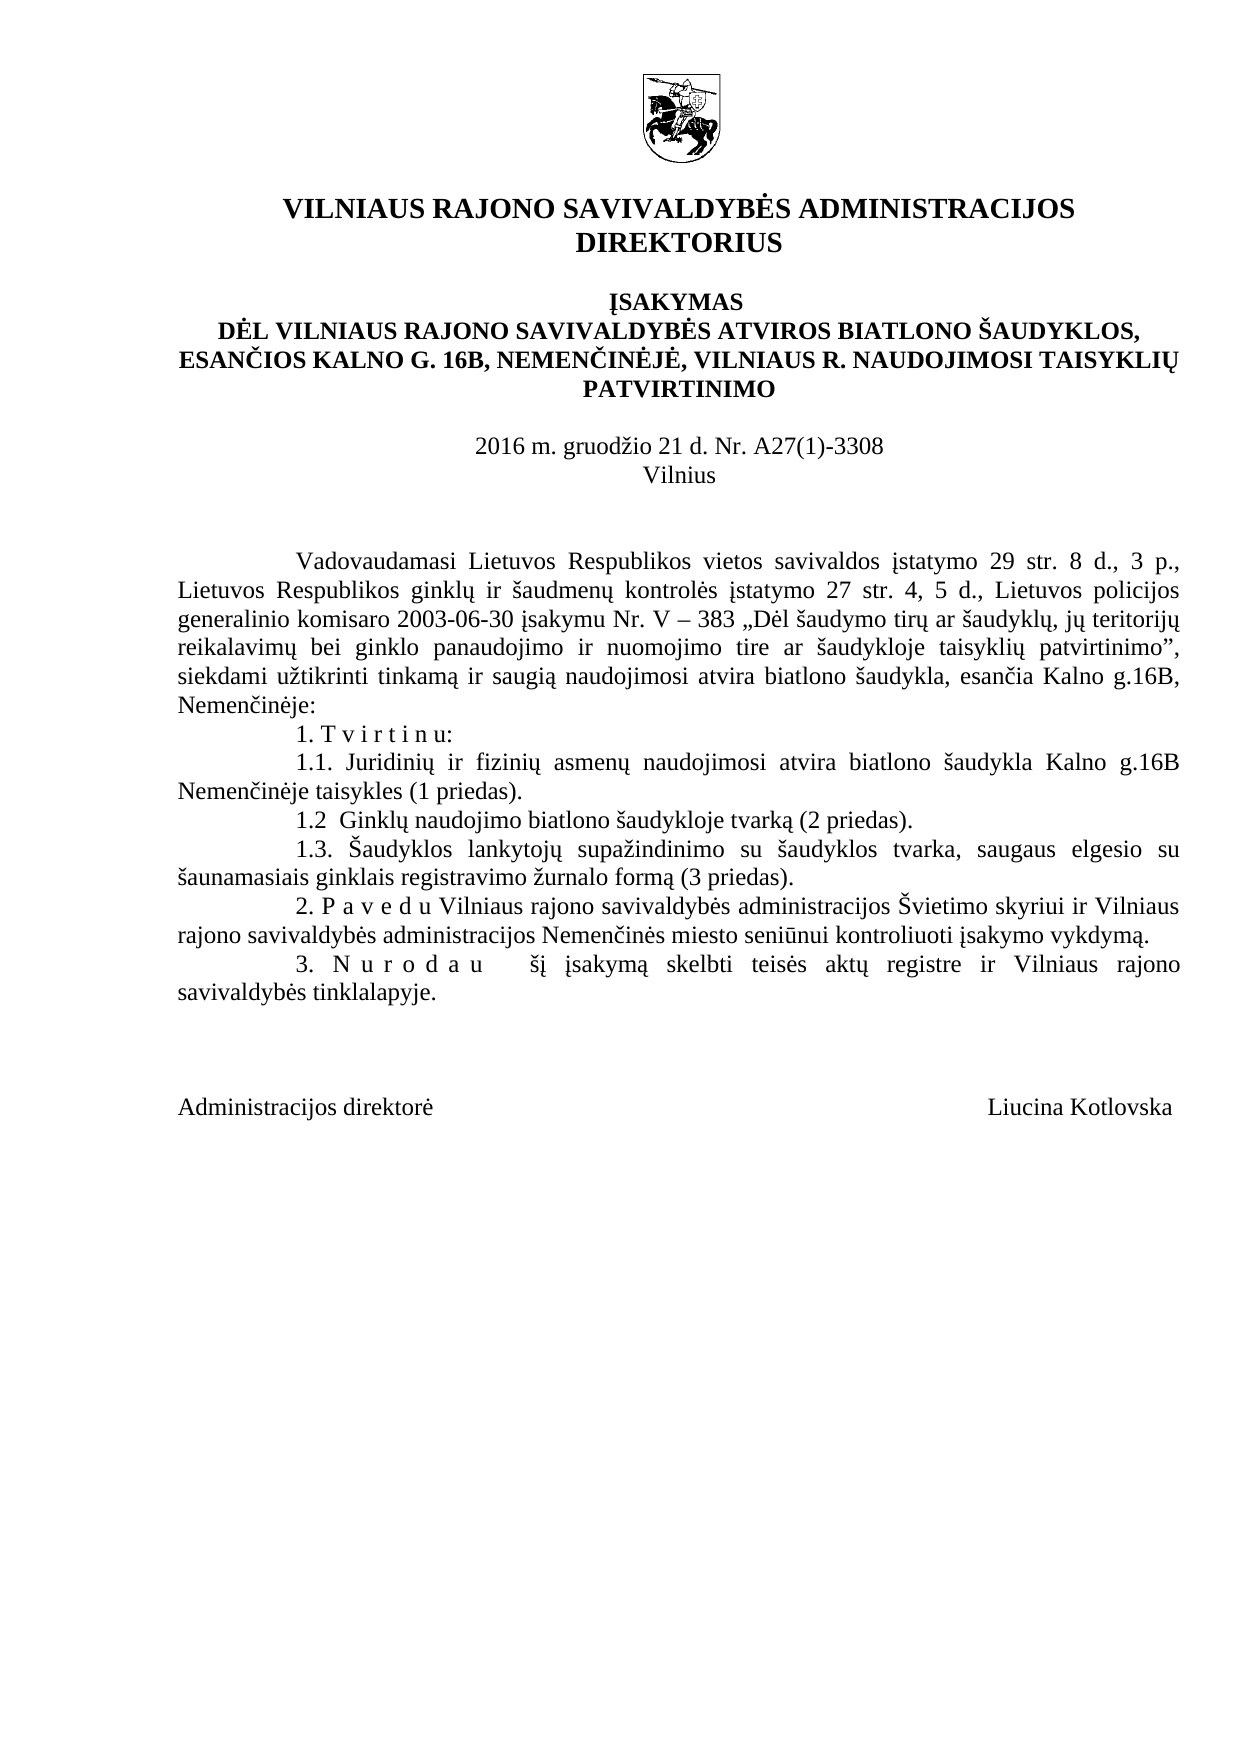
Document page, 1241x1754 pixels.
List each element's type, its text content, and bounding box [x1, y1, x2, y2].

text 1.2 Ginklų naudojimo biatlono šaudykloje tvarką (2 priedas). [177, 805, 1181, 834]
text Vilnius [177, 460, 1181, 489]
text 2. P a v e d u Vilniaus rajono savivaldybės administracijos Švietimo skyriui ir Vilniaus rajono savivaldybės administracijos Nemenčinės miesto seniūnui kontroliuoti įsakymo vykdymą. [177, 891, 1181, 949]
text 3. Nurodau šį įsakymą skelbti teisės aktų registre ir Vilniaus rajono savivaldybės tinklalapyje. [177, 949, 1181, 1006]
text Administracijos direktorė Liucina Kotlovska [177, 1092, 1181, 1121]
text 1.3. Šaudyklos lankytojų supažindinimo su šaudyklos tvarka, saugaus elgesio su šaunamasiais ginklais registravimo žurnalo formą (3 priedas). [177, 834, 1181, 891]
text VILNIAUS RAJONO SAVIVALDYBĖS ADMINISTRACIJOS DIREKTORIUS [177, 192, 1181, 259]
text 2016 m. gruodžio 21 d. Nr. A27(1)-3308 [177, 431, 1181, 460]
text DĖL VILNIAUS RAJONO SAVIVALDYBĖS ATVIROS BIATLONO ŠAUDYKLOS, ESANČIOS KALNO G. 16B, NEMENČINĖJĖ, VILNIAUS R. naudojimosi taisyklių patvirtinimo [177, 316, 1181, 402]
text Vadovaudamasi Lietuvos Respublikos vietos savivaldos įstatymo 29 str. 8 d., 3 p., Lietuvos Respublikos ginklų ir šaudmenų kontrolės įstatymo 27 str. 4, 5 d., Lietuvos policijos generalinio komisaro 2003-06-30 įsakymu Nr. V – 383 „Dėl šaudymo tirų ar šaudyklų, jų teritorijų reikalavimų bei ginklo panaudojimo ir nuomojimo tire ar šaudykloje taisyklių patvirtinimo”, siekdami užtikrinti tinkamą ir saugią naudojimosi atvira biatlono šaudykla, esančia Kalno g.16B, Nemenčinėje: [177, 546, 1181, 719]
text 1.1. Juridinių ir fizinių asmenų naudojimosi atvira biatlono šaudykla Kalno g.16B Nemenčinėje taisykles (1 priedas). [177, 747, 1181, 805]
text 1. T v i r t i n u: [177, 719, 1181, 747]
text ĮSAKYMAS [177, 287, 1181, 316]
